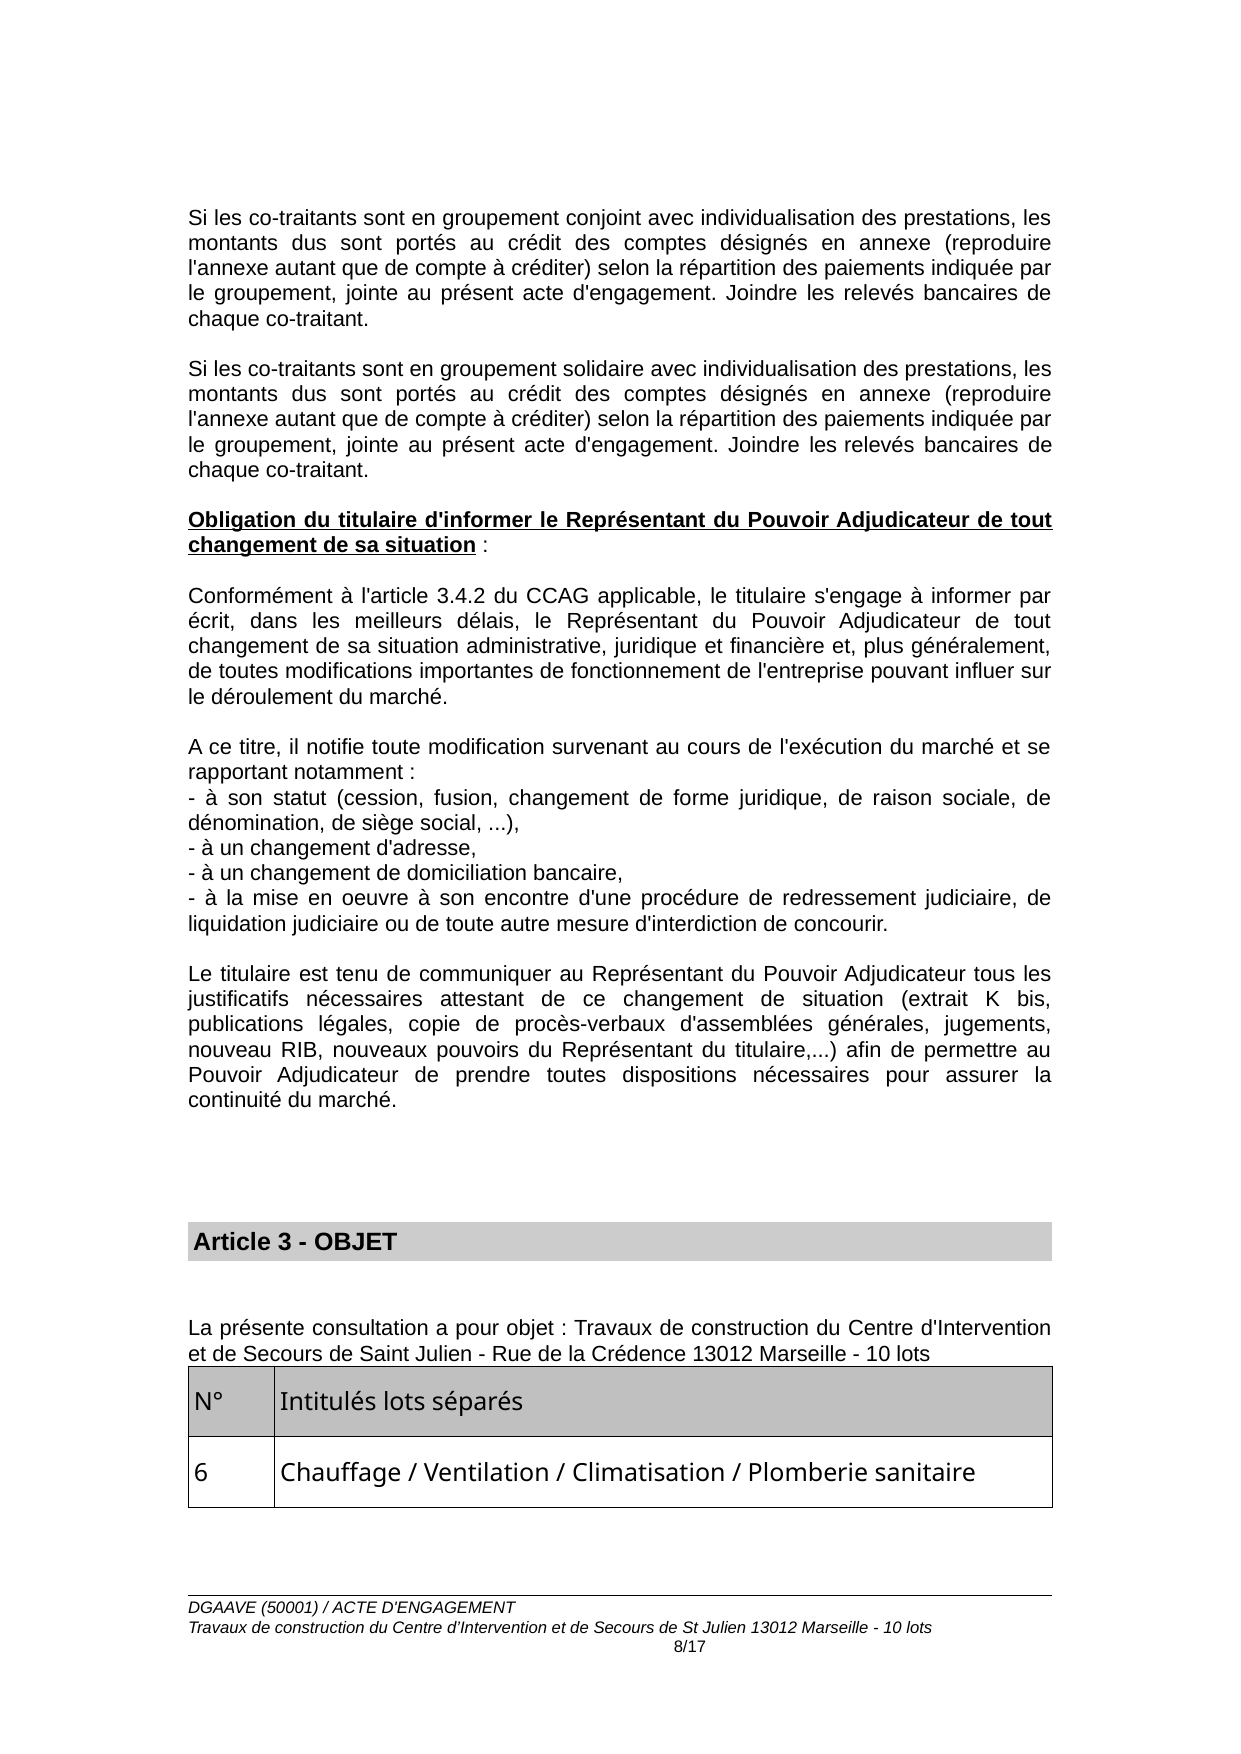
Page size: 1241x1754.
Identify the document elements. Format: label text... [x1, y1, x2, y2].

table_cell 6 [189, 1437, 274, 1507]
table_header Intitulés lots séparés [275, 1367, 1052, 1436]
text changement de sa situation : [188, 530, 1052, 557]
text La présente consultation a pour objet : Travaux de construction du Centre d'Intervention et de Secours de Saint Julien - Rue de la Crédence 13012 Marseille - 10 lots [188, 1315, 1052, 1366]
text Conformément à l'article 3.4.2 du CCAG applicable, le titulaire s'engage à informer par écrit, dans les meilleurs délais, le Représentant du Pouvoir Adjudicateur de tout changement de sa situation administrative, juridique et financière et, plus généralement, de toutes modifications importantes de fonctionnement de l'entreprise pouvant influer sur le déroulement du marché. [188, 583, 1052, 709]
text Le titulaire est tenu de communiquer au Représentant du Pouvoir Adjudicateur tous les justificatifs nécessaires attestant de ce changement de situation (extrait K bis, publications légales, copie de procès-verbaux d'assemblées générales, jugements, nouveau RIB, nouveaux pouvoirs du Représentant du titulaire,...) afin de permettre au Pouvoir Adjudicateur de prendre toutes dispositions nécessaires pour assurer la continuité du marché. [188, 961, 1052, 1112]
text A ce titre, il notifie toute modification survenant au cours de l'exécution du marché et se rapportant notamment : [188, 734, 1052, 784]
text Si les co-traitants sont en groupement conjoint avec individualisation des prestations, les montants dus sont portés au crédit des comptes désignés en annexe (reproduire l'annexe autant que de compte à créditer) selon la répartition des paiements indiquée par le groupement, jointe au présent acte d'engagement. Joindre les relevés bancaires de chaque co-traitant. [188, 204, 1052, 331]
table_cell Chauffage / Ventilation / Climatisation / Plomberie sanitaire [275, 1437, 1052, 1507]
text Obligation du titulaire d'informer le Représentant du Pouvoir Adjudicateur de tout [188, 507, 1052, 529]
table_header N° [189, 1367, 274, 1436]
subtitle OBJET [190, 1224, 1050, 1258]
text - à un changement d'adresse, [188, 835, 1052, 860]
text - à son statut (cession, fusion, changement de forme juridique, de raison sociale, de dénomination, de siège social, ...), [188, 784, 1052, 835]
text - à la mise en oeuvre à son encontre d'une procédure de redressement judiciaire, de liquidation judiciaire ou de toute autre mesure d'interdiction de concourir. [188, 885, 1052, 936]
text - à un changement de domiciliation bancaire, [188, 860, 1052, 885]
text Si les co-traitants sont en groupement solidaire avec individualisation des prestations, les montants dus sont portés au crédit des comptes désignés en annexe (reproduire l'annexe autant que de compte à créditer) selon la répartition des paiements indiquée par le groupement, jointe au présent acte d'engagement. Joindre les relevés bancaires de chaque co-traitant. [188, 356, 1052, 482]
